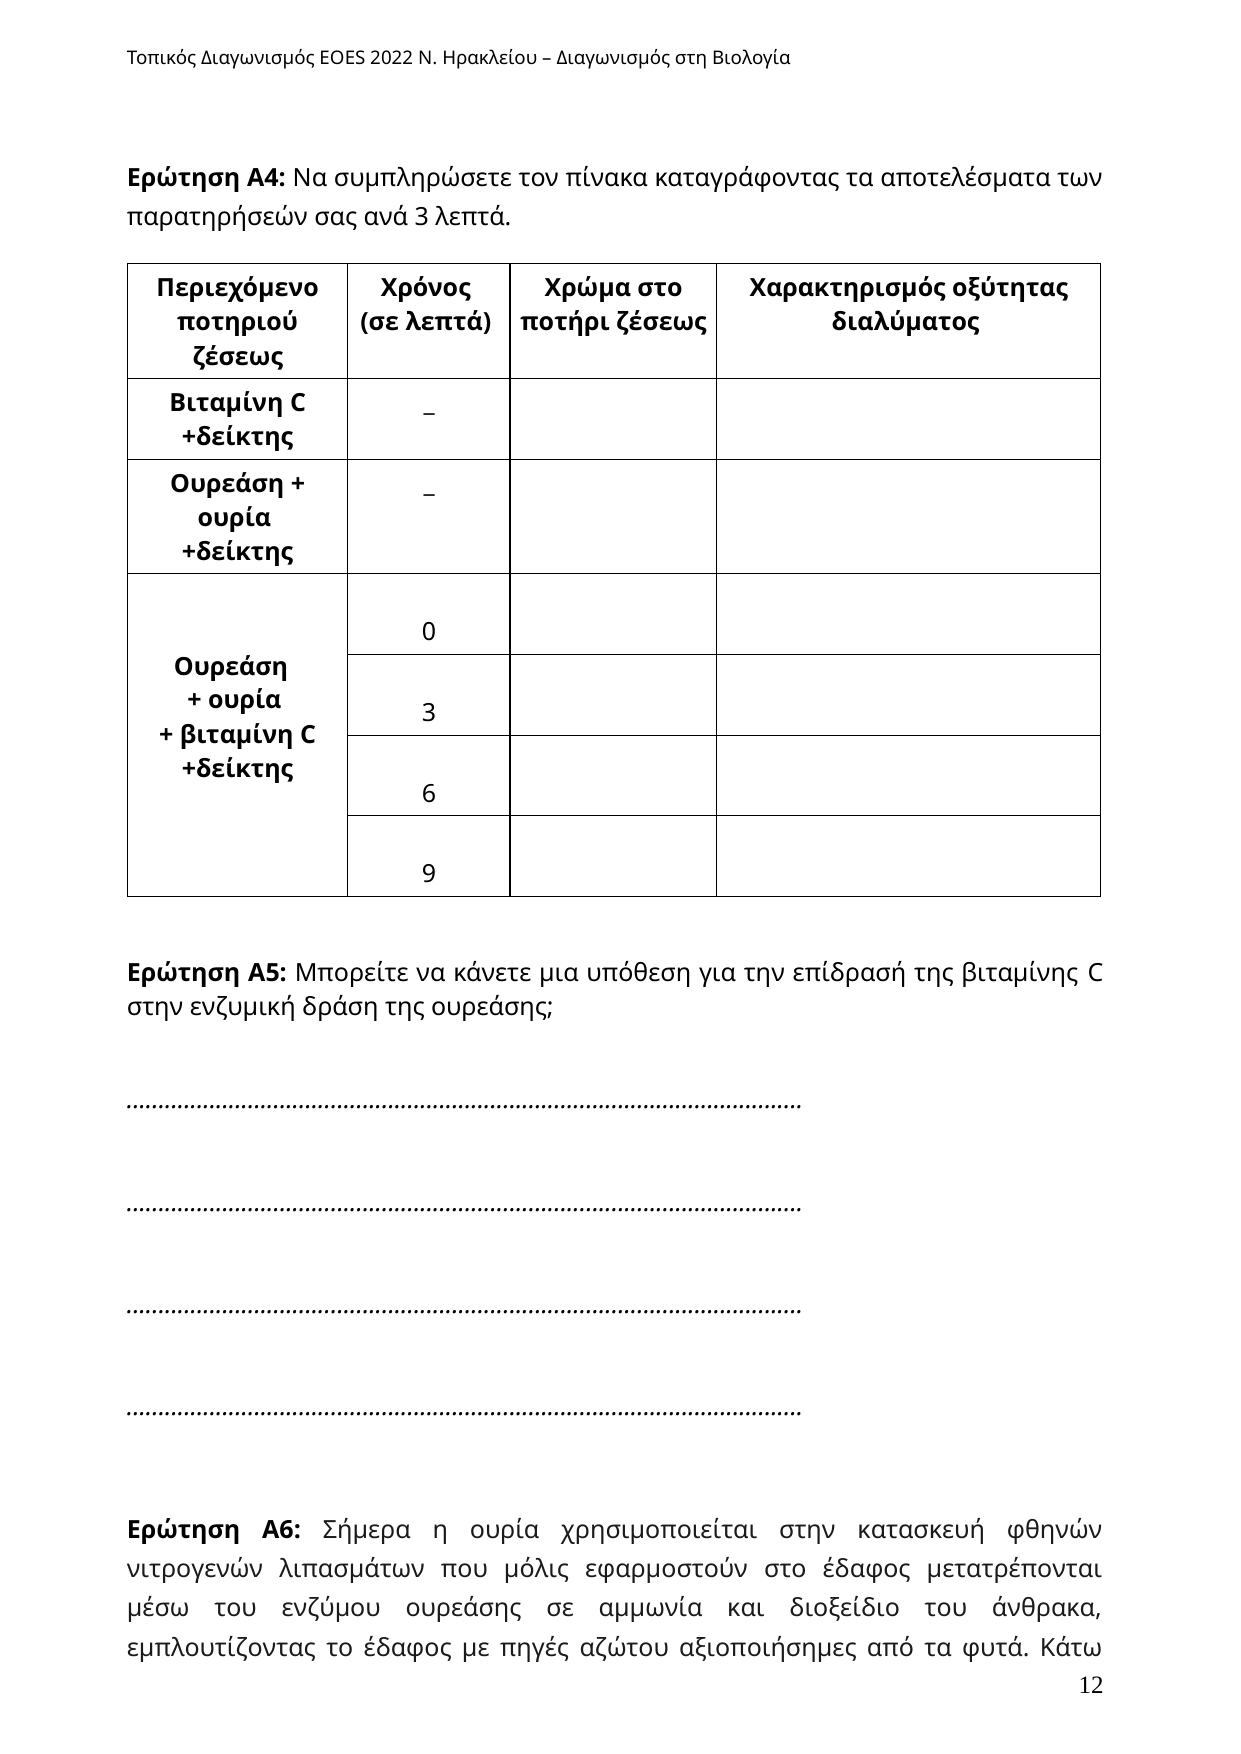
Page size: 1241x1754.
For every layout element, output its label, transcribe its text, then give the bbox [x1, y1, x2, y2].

table_cell Βιταμίνη C +δείκτης [128, 379, 347, 458]
table_cell [717, 460, 1100, 573]
table_cell ­_ [348, 379, 509, 458]
table_header Περιεχόμενο ποτηριού ζέσεως [128, 264, 347, 378]
table_cell [511, 816, 716, 896]
table_cell Ουρεάση + ουρία + βιταμίνη C +δείκτης [128, 574, 347, 896]
table_cell [717, 655, 1100, 734]
table_cell 9 [348, 816, 509, 896]
table_cell 6 [348, 736, 509, 815]
table_cell [717, 736, 1100, 815]
text .......................................................................................................... [127, 1286, 1103, 1320]
text Ερώτηση Α5: Μπορείτε να κάνετε μια υπόθεση για την επίδρασή της βιταμίνης C στην ενζυμική δράση της ουρεάσης; [127, 955, 1103, 1023]
table_cell 3 [348, 655, 509, 734]
table_cell _ [348, 460, 509, 573]
table_cell [717, 574, 1100, 654]
text Ερώτηση Α6: Σήμερα η ουρία χρησιμοποιείται στην κατασκευή φθηνών νιτρογενών λιπασμάτων που μόλις εφαρμοστούν στο έδαφος μετατρέπονται μέσω του ενζύμου ουρεάσης σε αμμωνία και διοξείδιο του άνθρακα, εμπλουτίζοντας το έδαφος με πηγές αζώτου αξιοποιήσημες από τα φυτά. Κάτω [127, 1512, 1103, 1663]
table_cell [511, 379, 716, 458]
table_cell [717, 816, 1100, 896]
text .......................................................................................................... [127, 1184, 1103, 1218]
text .......................................................................................................... [127, 1082, 1103, 1116]
table_cell 0 [348, 574, 509, 654]
table_cell [511, 736, 716, 815]
table_cell [511, 574, 716, 654]
table_cell [511, 655, 716, 734]
table_cell Ουρεάση + ουρία +δείκτης [128, 460, 347, 573]
text Ερώτηση Α4: Να συμπληρώσετε τον πίνακα καταγράφοντας τα αποτελέσματα των παρατηρήσεών σας ανά 3 λεπτά. [127, 160, 1103, 233]
table_header Χρώμα στο ποτήρι ζέσεως [511, 264, 716, 378]
table_cell [511, 460, 716, 573]
table_header Χρόνος (σε λεπτά) [348, 264, 509, 378]
text .......................................................................................................... [127, 1388, 1103, 1423]
table_cell [717, 379, 1100, 458]
table_header Χαρακτηρισμός οξύτητας διαλύματος [717, 264, 1100, 378]
